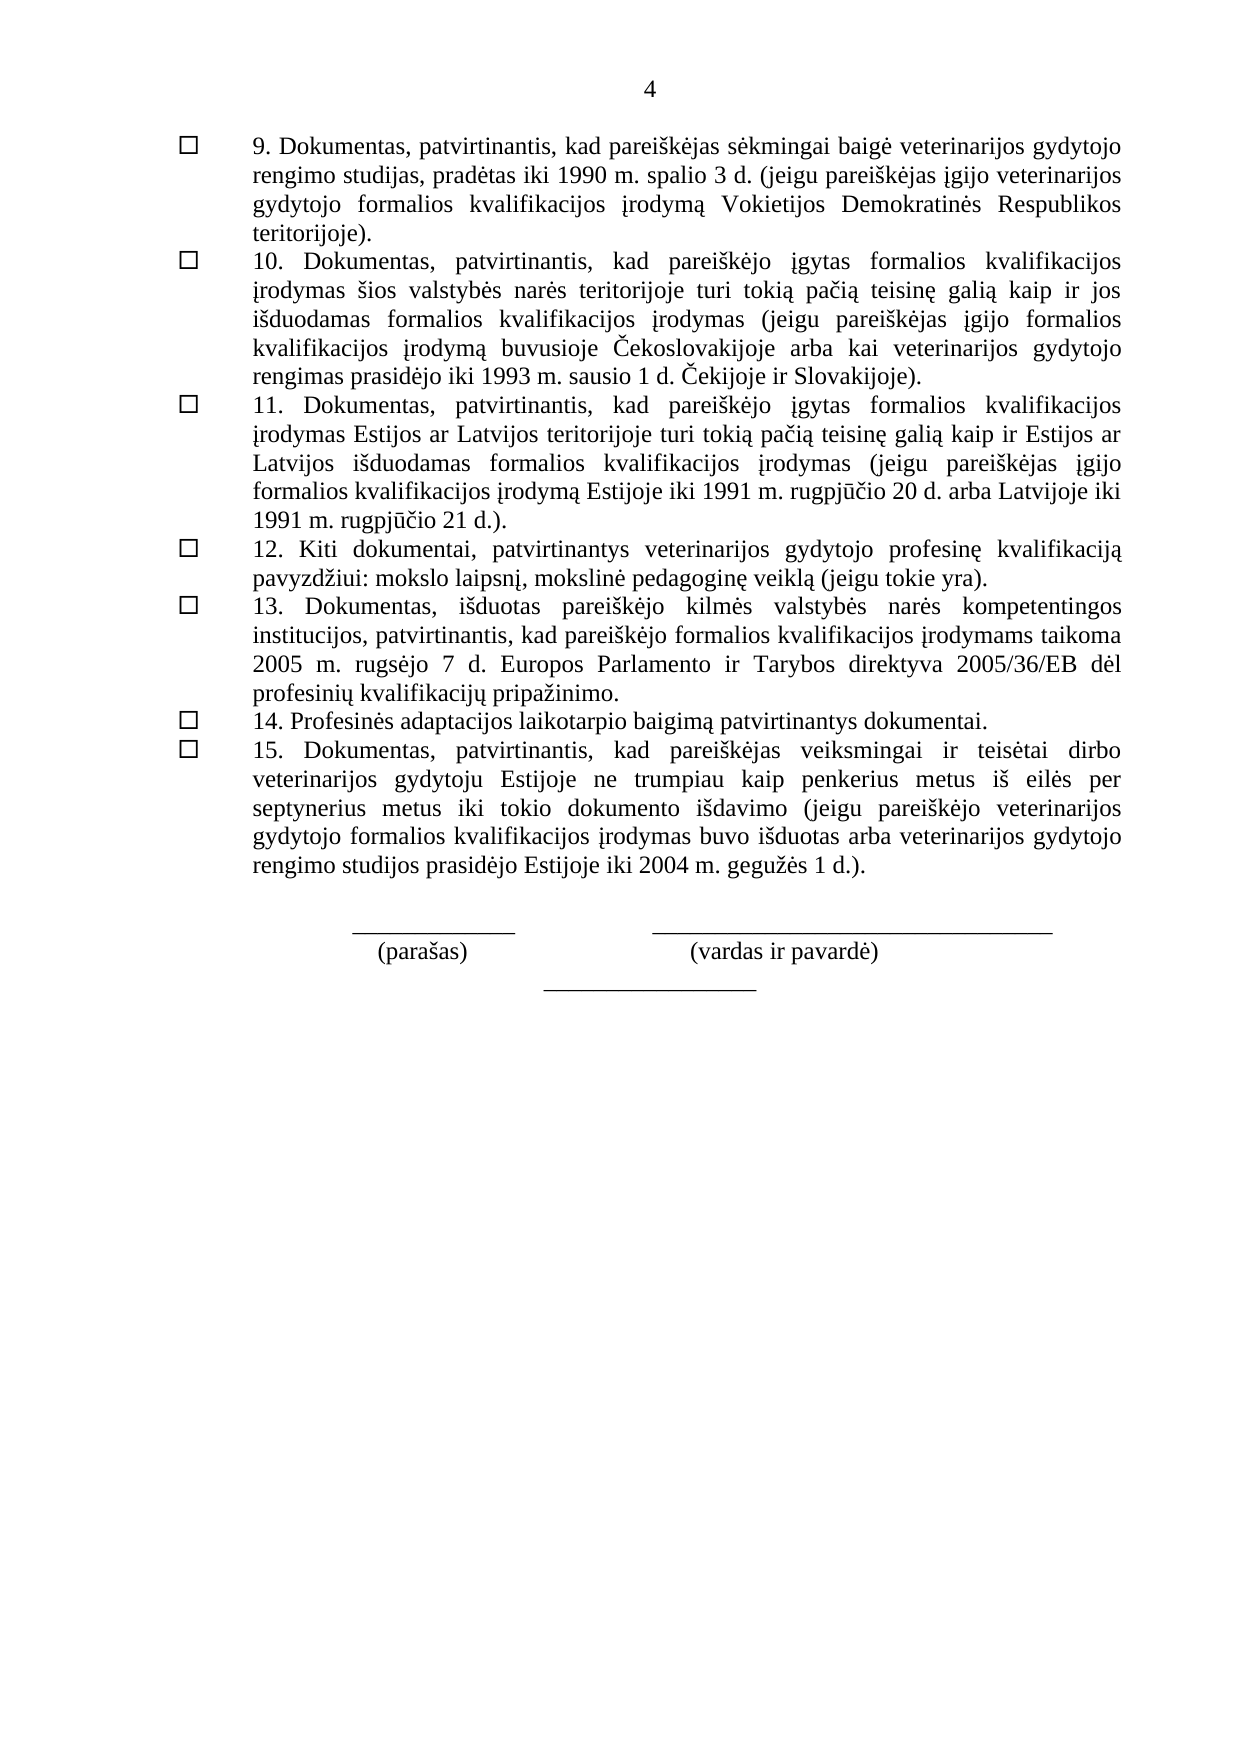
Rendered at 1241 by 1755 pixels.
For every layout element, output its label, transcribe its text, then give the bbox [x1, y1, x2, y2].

text [] 9. Dokumentas, patvirtinantis, kad pareiškėjas sėkmingai baigė veterinarijos gydytojo rengimo studijas, pradėtas iki 1990 m. spalio 3 d. (jeigu pareiškėjas įgijo veterinarijos gydytojo formalios kvalifikacijos įrodymą Vokietijos Demokratinės Respublikos teritorijoje). [177, 131, 1122, 246]
text [] 10. Dokumentas, patvirtinantis, kad pareiškėjo įgytas formalios kvalifikacijos įrodymas šios valstybės narės teritorijoje turi tokią pačią teisinę galią kaip ir jos išduodamas formalios kvalifikacijos įrodymas (jeigu pareiškėjas įgijo formalios kvalifikacijos įrodymą buvusioje Čekoslovakijoje arba kai veterinarijos gydytojo rengimas prasidėjo iki 1993 m. sausio 1 d. Čekijoje ir Slovakijoje). [177, 246, 1122, 390]
text [] 14. Profesinės adaptacijos laikotarpio baigimą patvirtinantys dokumentai. [177, 706, 1122, 735]
text _____________ ________________________________ [352, 908, 1122, 936]
text (parašas) (vardas ir pavardė) [377, 936, 1122, 965]
text [] 15. Dokumentas, patvirtinantis, kad pareiškėjas veiksmingai ir teisėtai dirbo veterinarijos gydytoju Estijoje ne trumpiau kaip penkerius metus iš eilės per septynerius metus iki tokio dokumento išdavimo (jeigu pareiškėjo veterinarijos gydytojo formalios kvalifikacijos įrodymas buvo išduotas arba veterinarijos gydytojo rengimo studijos prasidėjo Estijoje iki 2004 m. gegužės 1 d.). [177, 735, 1122, 879]
text [] 11. Dokumentas, patvirtinantis, kad pareiškėjo įgytas formalios kvalifikacijos įrodymas Estijos ar Latvijos teritorijoje turi tokią pačią teisinę galią kaip ir Estijos ar Latvijos išduodamas formalios kvalifikacijos įrodymas (jeigu pareiškėjas įgijo formalios kvalifikacijos įrodymą Estijoje iki 1991 m. rugpjūčio 20 d. arba Latvijoje iki 1991 m. rugpjūčio 21 d.). [177, 390, 1122, 534]
text _________________ [177, 965, 1122, 994]
text [] 12. Kiti dokumentai, patvirtinantys veterinarijos gydytojo profesinę kvalifikaciją pavyzdžiui: mokslo laipsnį, mokslinė pedagoginę veiklą (jeigu tokie yra). [177, 534, 1122, 591]
text [] 13. Dokumentas, išduotas pareiškėjo kilmės valstybės narės kompetentingos institucijos, patvirtinantis, kad pareiškėjo formalios kvalifikacijos įrodymams taikoma 2005 m. rugsėjo 7 d. Europos Parlamento ir Tarybos direktyva 2005/36/EB dėl profesinių kvalifikacijų pripažinimo. [177, 591, 1122, 706]
